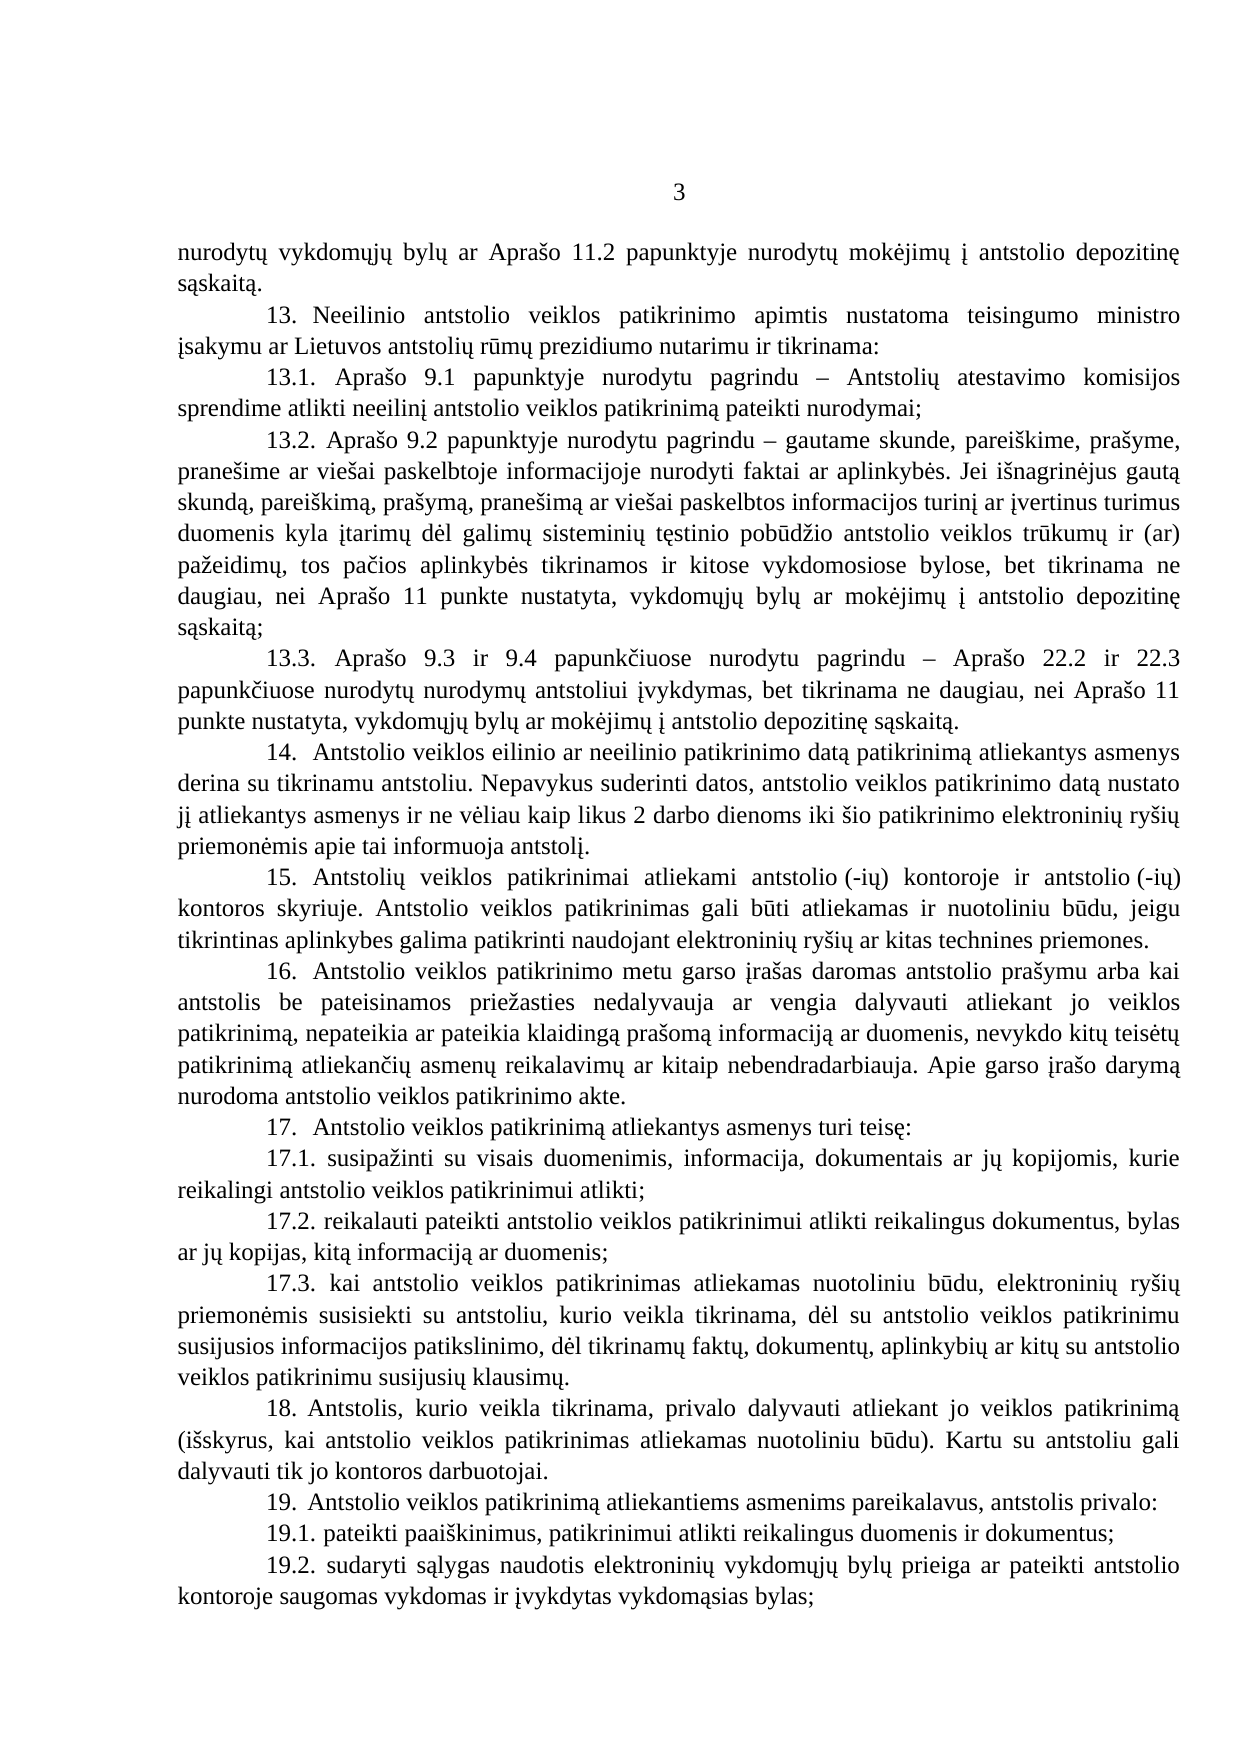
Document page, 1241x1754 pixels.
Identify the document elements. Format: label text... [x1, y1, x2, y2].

text 17.2. reikalauti pateikti antstolio veiklos patikrinimui atlikti reikalingus dokumentus, bylas ar jų kopijas, kitą informaciją ar duomenis; [177, 1203, 1181, 1266]
text 17.1. susipažinti su visais duomenimis, informacija, dokumentais ar jų kopijomis, kurie reikalingi antstolio veiklos patikrinimui atlikti; [177, 1141, 1181, 1203]
text 17.3. kai antstolio veiklos patikrinimas atliekamas nuotoliniu būdu, elektroninių ryšių priemonėmis susisiekti su antstoliu, kurio veikla tikrinama, dėl su antstolio veiklos patikrinimu susijusios informacijos patikslinimo, dėl tikrinamų faktų, dokumentų, aplinkybių ar kitų su antstolio veiklos patikrinimu susijusių klausimų. [177, 1266, 1181, 1391]
text 13.3. Aprašo 9.3 ir 9.4 papunkčiuose nurodytu pagrindu – Aprašo 22.2 ir 22.3 papunkčiuose nurodytų nurodymų antstoliui įvykdymas, bet tikrinama ne daugiau, nei Aprašo 11 punkte nustatyta, vykdomųjų bylų ar mokėjimų į antstolio depozitinę sąskaitą. [177, 641, 1181, 735]
text 13.1. Aprašo 9.1 papunktyje nurodytu pagrindu – Antstolių atestavimo komisijos sprendime atlikti neeilinį antstolio veiklos patikrinimą pateikti nurodymai; [177, 360, 1181, 422]
text 14. Antstolio veiklos eilinio ar neeilinio patikrinimo datą patikrinimą atliekantys asmenys derina su tikrinamu antstoliu. Nepavykus suderinti datos, antstolio veiklos patikrinimo datą nustato jį atliekantys asmenys ir ne vėliau kaip likus 2 darbo dienoms iki šio patikrinimo elektroninių ryšių priemonėmis apie tai informuoja antstolį. [177, 735, 1181, 860]
text 19. Antstolio veiklos patikrinimą atliekantiems asmenims pareikalavus, antstolis privalo: [177, 1485, 1181, 1516]
text 17. Antstolio veiklos patikrinimą atliekantys asmenys turi teisę: [177, 1110, 1181, 1141]
text 13.2. Aprašo 9.2 papunktyje nurodytu pagrindu – gautame skunde, pareiškime, prašyme, pranešime ar viešai paskelbtoje informacijoje nurodyti faktai ar aplinkybės. Jei išnagrinėjus gautą skundą, pareiškimą, prašymą, pranešimą ar viešai paskelbtos informacijos turinį ar įvertinus turimus duomenis kyla įtarimų dėl galimų sisteminių tęstinio pobūdžio antstolio veiklos trūkumų ir (ar) pažeidimų, tos pačios aplinkybės tikrinamos ir kitose vykdomosiose bylose, bet tikrinama ne daugiau, nei Aprašo 11 punkte nustatyta, vykdomųjų bylų ar mokėjimų į antstolio depozitinę sąskaitą; [177, 422, 1181, 641]
text 15. Antstolių veiklos patikrinimai atliekami antstolio (-ių) kontoroje ir antstolio (-ių) kontoros skyriuje. Antstolio veiklos patikrinimas gali būti atliekamas ir nuotoliniu būdu, jeigu tikrintinas aplinkybes galima patikrinti naudojant elektroninių ryšių ar kitas technines priemones. [177, 860, 1181, 953]
text 19.1. pateikti paaiškinimus, patikrinimui atlikti reikalingus duomenis ir dokumentus; [177, 1516, 1181, 1547]
text 18. Antstolis, kurio veikla tikrinama, privalo dalyvauti atliekant jo veiklos patikrinimą (išskyrus, kai antstolio veiklos patikrinimas atliekamas nuotoliniu būdu). Kartu su antstoliu gali dalyvauti tik jo kontoros darbuotojai. [177, 1391, 1181, 1485]
text nurodytų vykdomųjų bylų ar Aprašo 11.2 papunktyje nurodytų mokėjimų į antstolio depozitinę sąskaitą. [177, 235, 1181, 297]
text 19.2. sudaryti sąlygas naudotis elektroninių vykdomųjų bylų prieiga ar pateikti antstolio kontoroje saugomas vykdomas ir įvykdytas vykdomąsias bylas; [177, 1547, 1181, 1610]
text 16. Antstolio veiklos patikrinimo metu garso įrašas daromas antstolio prašymu arba kai antstolis be pateisinamos priežasties nedalyvauja ar vengia dalyvauti atliekant jo veiklos patikrinimą, nepateikia ar pateikia klaidingą prašomą informaciją ar duomenis, nevykdo kitų teisėtų patikrinimą atliekančių asmenų reikalavimų ar kitaip nebendradarbiauja. Apie garso įrašo darymą nurodoma antstolio veiklos patikrinimo akte. [177, 953, 1181, 1110]
text 13. Neeilinio antstolio veiklos patikrinimo apimtis nustatoma teisingumo ministro įsakymu ar Lietuvos antstolių rūmų prezidiumo nutarimu ir tikrinama: [177, 297, 1181, 360]
